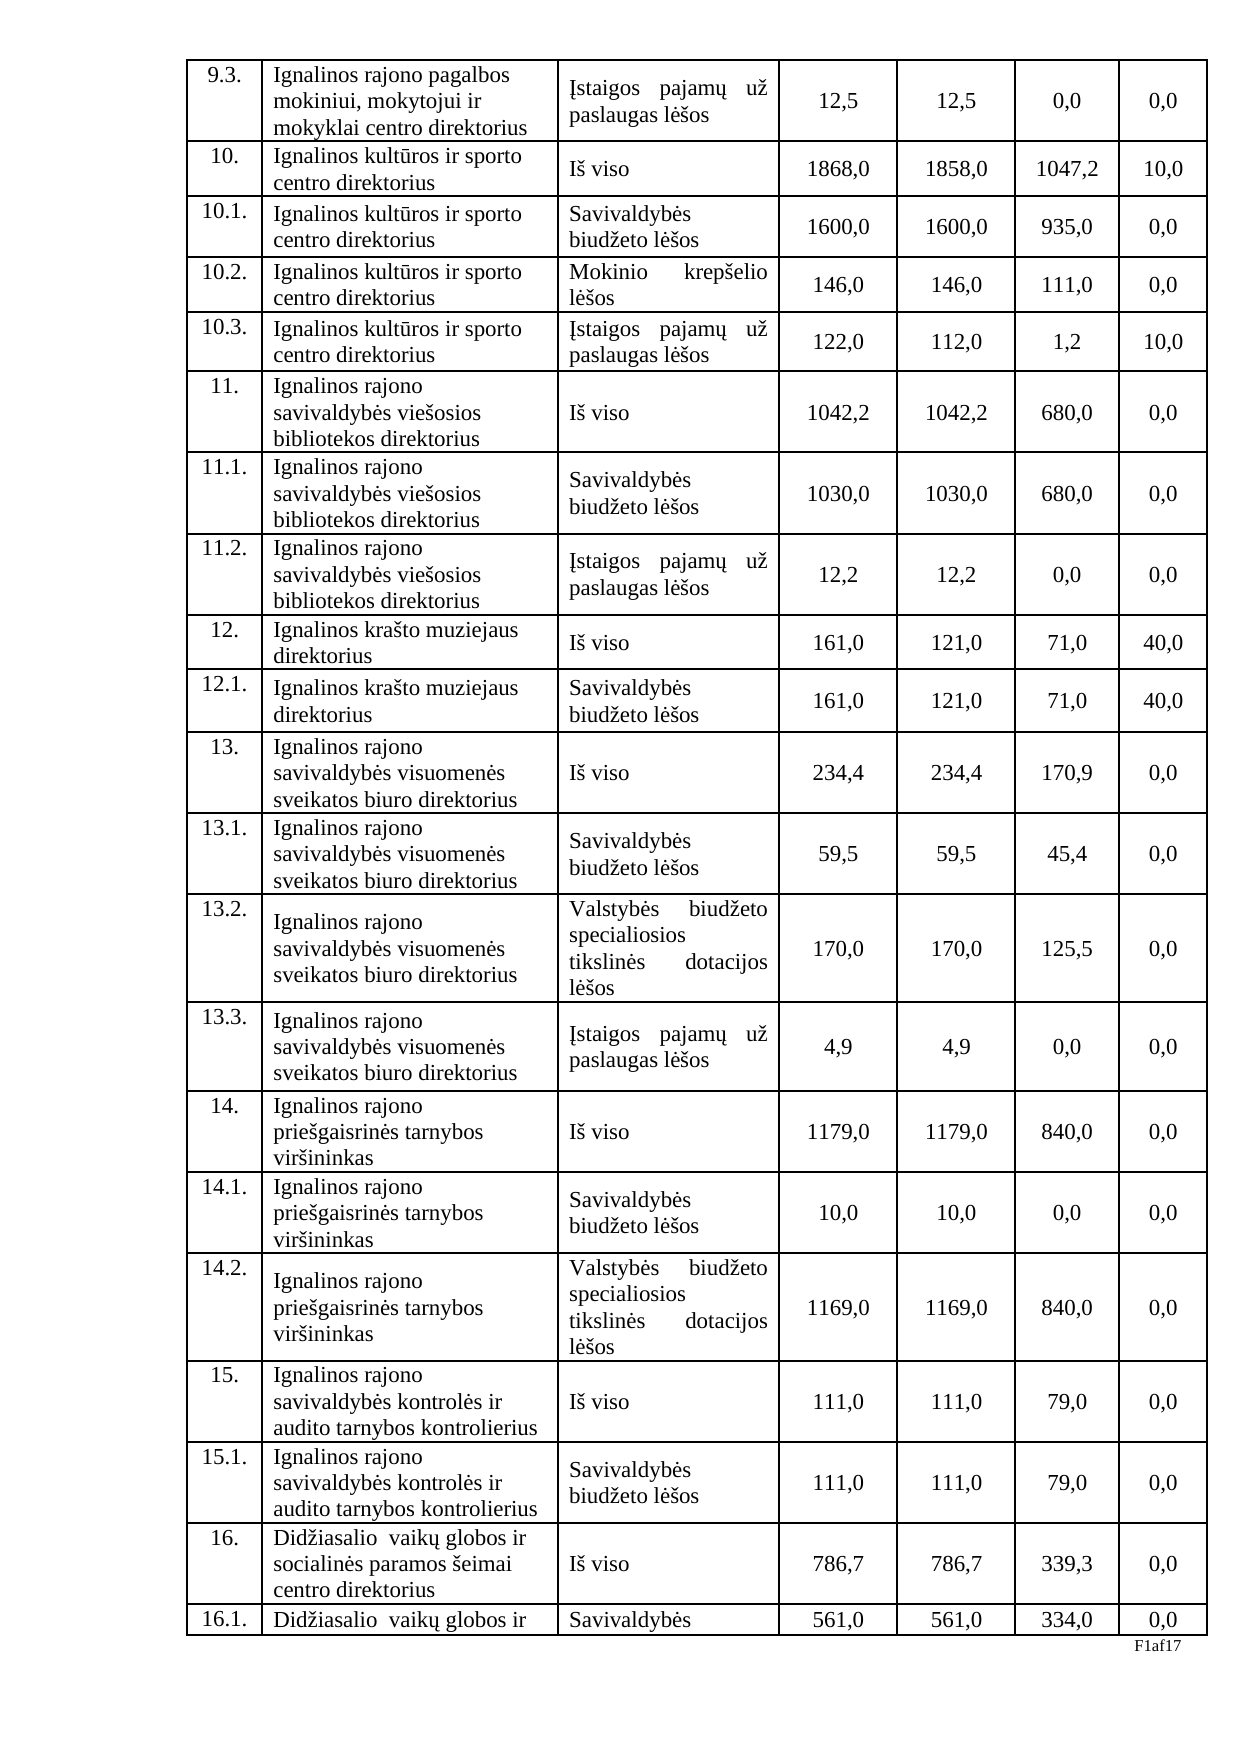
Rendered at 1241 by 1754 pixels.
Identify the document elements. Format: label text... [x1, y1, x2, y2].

table_cell Ignalinos rajono savivaldybės kontrolės ir audito tarnybos kontrolierius [263, 1362, 557, 1441]
table_cell 16.1. [188, 1605, 261, 1634]
table_cell Savivaldybės biudžeto lėšos [559, 814, 778, 893]
table_cell Ignalinos rajono priešgaisrinės tarnybos viršininkas [263, 1092, 557, 1171]
table_cell 10.1. [188, 197, 261, 256]
table_cell 1600,0 [898, 197, 1014, 256]
table_cell Savivaldybės [559, 1605, 778, 1634]
table_cell Įstaigos pajamų už paslaugas lėšos [559, 1003, 778, 1090]
table_cell 0,0 [1120, 1254, 1206, 1359]
table_cell Ignalinos rajono savivaldybės viešosios bibliotekos direktorius [263, 372, 557, 451]
table_cell 14. [188, 1092, 261, 1171]
table_cell 121,0 [898, 616, 1014, 668]
table_cell 125,5 [1016, 895, 1118, 1001]
table_cell Savivaldybės biudžeto lėšos [559, 1173, 778, 1252]
table_cell 0,0 [1120, 1362, 1206, 1441]
table_cell 10.3. [188, 313, 261, 370]
table_cell 0,0 [1120, 1092, 1206, 1171]
table_cell 79,0 [1016, 1362, 1118, 1441]
table_cell 0,0 [1120, 372, 1206, 451]
table_cell 40,0 [1120, 670, 1206, 731]
table_cell Ignalinos kultūros ir sporto centro direktorius [263, 313, 557, 370]
table_cell 121,0 [898, 670, 1014, 731]
table_cell 10,0 [780, 1173, 896, 1252]
table_cell 840,0 [1016, 1254, 1118, 1359]
table_cell 1030,0 [898, 453, 1014, 532]
table_cell 13.3. [188, 1003, 261, 1090]
table_cell Valstybės biudžeto specialiosios tikslinės dotacijos lėšos [559, 1254, 778, 1359]
table_cell 111,0 [780, 1443, 896, 1522]
table_cell 0,0 [1120, 453, 1206, 532]
table_cell 59,5 [780, 814, 896, 893]
table_cell 111,0 [898, 1443, 1014, 1522]
table_cell 1179,0 [898, 1092, 1014, 1171]
table_cell 10,0 [1120, 313, 1206, 370]
table_cell 0,0 [1120, 535, 1206, 613]
table_cell Valstybės biudžeto specialiosios tikslinės dotacijos lėšos [559, 895, 778, 1001]
table_cell Ignalinos kultūros ir sporto centro direktorius [263, 197, 557, 256]
table_cell Ignalinos rajono savivaldybės viešosios bibliotekos direktorius [263, 453, 557, 532]
table_cell Ignalinos rajono priešgaisrinės tarnybos viršininkas [263, 1173, 557, 1252]
table_cell 12,5 [898, 61, 1014, 140]
table_cell Įstaigos pajamų už paslaugas lėšos [559, 535, 778, 613]
table_cell Savivaldybės biudžeto lėšos [559, 453, 778, 532]
table_cell 40,0 [1120, 616, 1206, 668]
table_cell 1858,0 [898, 142, 1014, 195]
table_cell Įstaigos pajamų už paslaugas lėšos [559, 61, 778, 140]
table_cell 680,0 [1016, 453, 1118, 532]
table_cell 1030,0 [780, 453, 896, 532]
table_cell 161,0 [780, 670, 896, 731]
table_cell 0,0 [1120, 733, 1206, 812]
table_cell 9.3. [188, 61, 261, 140]
table_cell Didžiasalio vaikų globos ir socialinės paramos šeimai centro direktorius [263, 1524, 557, 1603]
table_cell Iš viso [559, 733, 778, 812]
table_cell Ignalinos rajono savivaldybės viešosios bibliotekos direktorius [263, 535, 557, 613]
table_cell 111,0 [1016, 258, 1118, 311]
table_cell 234,4 [898, 733, 1014, 812]
table_cell Ignalinos krašto muziejaus direktorius [263, 616, 557, 668]
table_cell 561,0 [780, 1605, 896, 1634]
table_cell 1868,0 [780, 142, 896, 195]
table_cell 14.2. [188, 1254, 261, 1359]
table_cell 339,3 [1016, 1524, 1118, 1603]
table_cell 1047,2 [1016, 142, 1118, 195]
table_cell 1042,2 [780, 372, 896, 451]
table_cell Ignalinos kultūros ir sporto centro direktorius [263, 258, 557, 311]
table_cell Iš viso [559, 142, 778, 195]
table_cell 11.2. [188, 535, 261, 613]
table_cell 0,0 [1120, 814, 1206, 893]
table_cell Iš viso [559, 1362, 778, 1441]
table_cell 0,0 [1120, 1003, 1206, 1090]
table_cell 840,0 [1016, 1092, 1118, 1171]
table_cell 15. [188, 1362, 261, 1441]
table_cell 111,0 [898, 1362, 1014, 1441]
table_cell 112,0 [898, 313, 1014, 370]
table_cell Ignalinos krašto muziejaus direktorius [263, 670, 557, 731]
table_cell 0,0 [1120, 1443, 1206, 1522]
table_cell Mokinio krepšelio lėšos [559, 258, 778, 311]
table_cell 0,0 [1016, 1003, 1118, 1090]
table_cell 234,4 [780, 733, 896, 812]
table_cell 935,0 [1016, 197, 1118, 256]
table_cell 170,9 [1016, 733, 1118, 812]
table_cell Iš viso [559, 616, 778, 668]
table_cell 111,0 [780, 1362, 896, 1441]
table_cell 170,0 [780, 895, 896, 1001]
table_cell 4,9 [780, 1003, 896, 1090]
table_cell Didžiasalio vaikų globos ir [263, 1605, 557, 1634]
table_cell 10,0 [898, 1173, 1014, 1252]
table_cell 13. [188, 733, 261, 812]
table_cell 10.2. [188, 258, 261, 311]
table_cell 1,2 [1016, 313, 1118, 370]
table_cell 1042,2 [898, 372, 1014, 451]
table_cell 45,4 [1016, 814, 1118, 893]
table_cell 14.1. [188, 1173, 261, 1252]
table_cell 10,0 [1120, 142, 1206, 195]
table_cell 15.1. [188, 1443, 261, 1522]
table_cell 12. [188, 616, 261, 668]
table_cell Ignalinos kultūros ir sporto centro direktorius [263, 142, 557, 195]
table_cell 0,0 [1120, 197, 1206, 256]
table_cell 1169,0 [898, 1254, 1014, 1359]
table_cell Savivaldybės biudžeto lėšos [559, 197, 778, 256]
table_cell 0,0 [1120, 1173, 1206, 1252]
table_cell 1179,0 [780, 1092, 896, 1171]
table_cell 11. [188, 372, 261, 451]
table_cell 0,0 [1120, 1524, 1206, 1603]
table_cell 13.2. [188, 895, 261, 1001]
table_cell 0,0 [1016, 535, 1118, 613]
table_cell 16. [188, 1524, 261, 1603]
table_cell Savivaldybės biudžeto lėšos [559, 1443, 778, 1522]
table_cell Ignalinos rajono priešgaisrinės tarnybos viršininkas [263, 1254, 557, 1359]
table_cell 146,0 [898, 258, 1014, 311]
table_cell 10. [188, 142, 261, 195]
table_cell 11.1. [188, 453, 261, 532]
table_cell 71,0 [1016, 670, 1118, 731]
table_cell Ignalinos rajono savivaldybės visuomenės sveikatos biuro direktorius [263, 1003, 557, 1090]
table_cell 161,0 [780, 616, 896, 668]
table_cell 0,0 [1120, 895, 1206, 1001]
table_cell 13.1. [188, 814, 261, 893]
table_cell 1600,0 [780, 197, 896, 256]
table_cell Ignalinos rajono savivaldybės visuomenės sveikatos biuro direktorius [263, 814, 557, 893]
table_cell 0,0 [1120, 61, 1206, 140]
table_cell 0,0 [1120, 1605, 1206, 1634]
table_cell 71,0 [1016, 616, 1118, 668]
table_cell 12,2 [898, 535, 1014, 613]
table_cell 334,0 [1016, 1605, 1118, 1634]
table_cell 0,0 [1016, 1173, 1118, 1252]
table_cell Ignalinos rajono pagalbos mokiniui, mokytojui ir mokyklai centro direktorius [263, 61, 557, 140]
table_cell 4,9 [898, 1003, 1014, 1090]
table_cell 12,2 [780, 535, 896, 613]
table_cell Savivaldybės biudžeto lėšos [559, 670, 778, 731]
table_cell Ignalinos rajono savivaldybės visuomenės sveikatos biuro direktorius [263, 733, 557, 812]
table_cell 146,0 [780, 258, 896, 311]
table_cell 59,5 [898, 814, 1014, 893]
table_cell Ignalinos rajono savivaldybės visuomenės sveikatos biuro direktorius [263, 895, 557, 1001]
table_cell 170,0 [898, 895, 1014, 1001]
table_cell 122,0 [780, 313, 896, 370]
table_cell Ignalinos rajono savivaldybės kontrolės ir audito tarnybos kontrolierius [263, 1443, 557, 1522]
table_cell 1169,0 [780, 1254, 896, 1359]
table_cell 680,0 [1016, 372, 1118, 451]
table_cell 561,0 [898, 1605, 1014, 1634]
table_cell 0,0 [1016, 61, 1118, 140]
table_cell Iš viso [559, 1092, 778, 1171]
table_cell 786,7 [898, 1524, 1014, 1603]
table_cell 12.1. [188, 670, 261, 731]
table_cell 0,0 [1120, 258, 1206, 311]
table_cell 786,7 [780, 1524, 896, 1603]
table_cell Iš viso [559, 372, 778, 451]
table_cell Įstaigos pajamų už paslaugas lėšos [559, 313, 778, 370]
table_cell 12,5 [780, 61, 896, 140]
table_cell 79,0 [1016, 1443, 1118, 1522]
table_cell Iš viso [559, 1524, 778, 1603]
